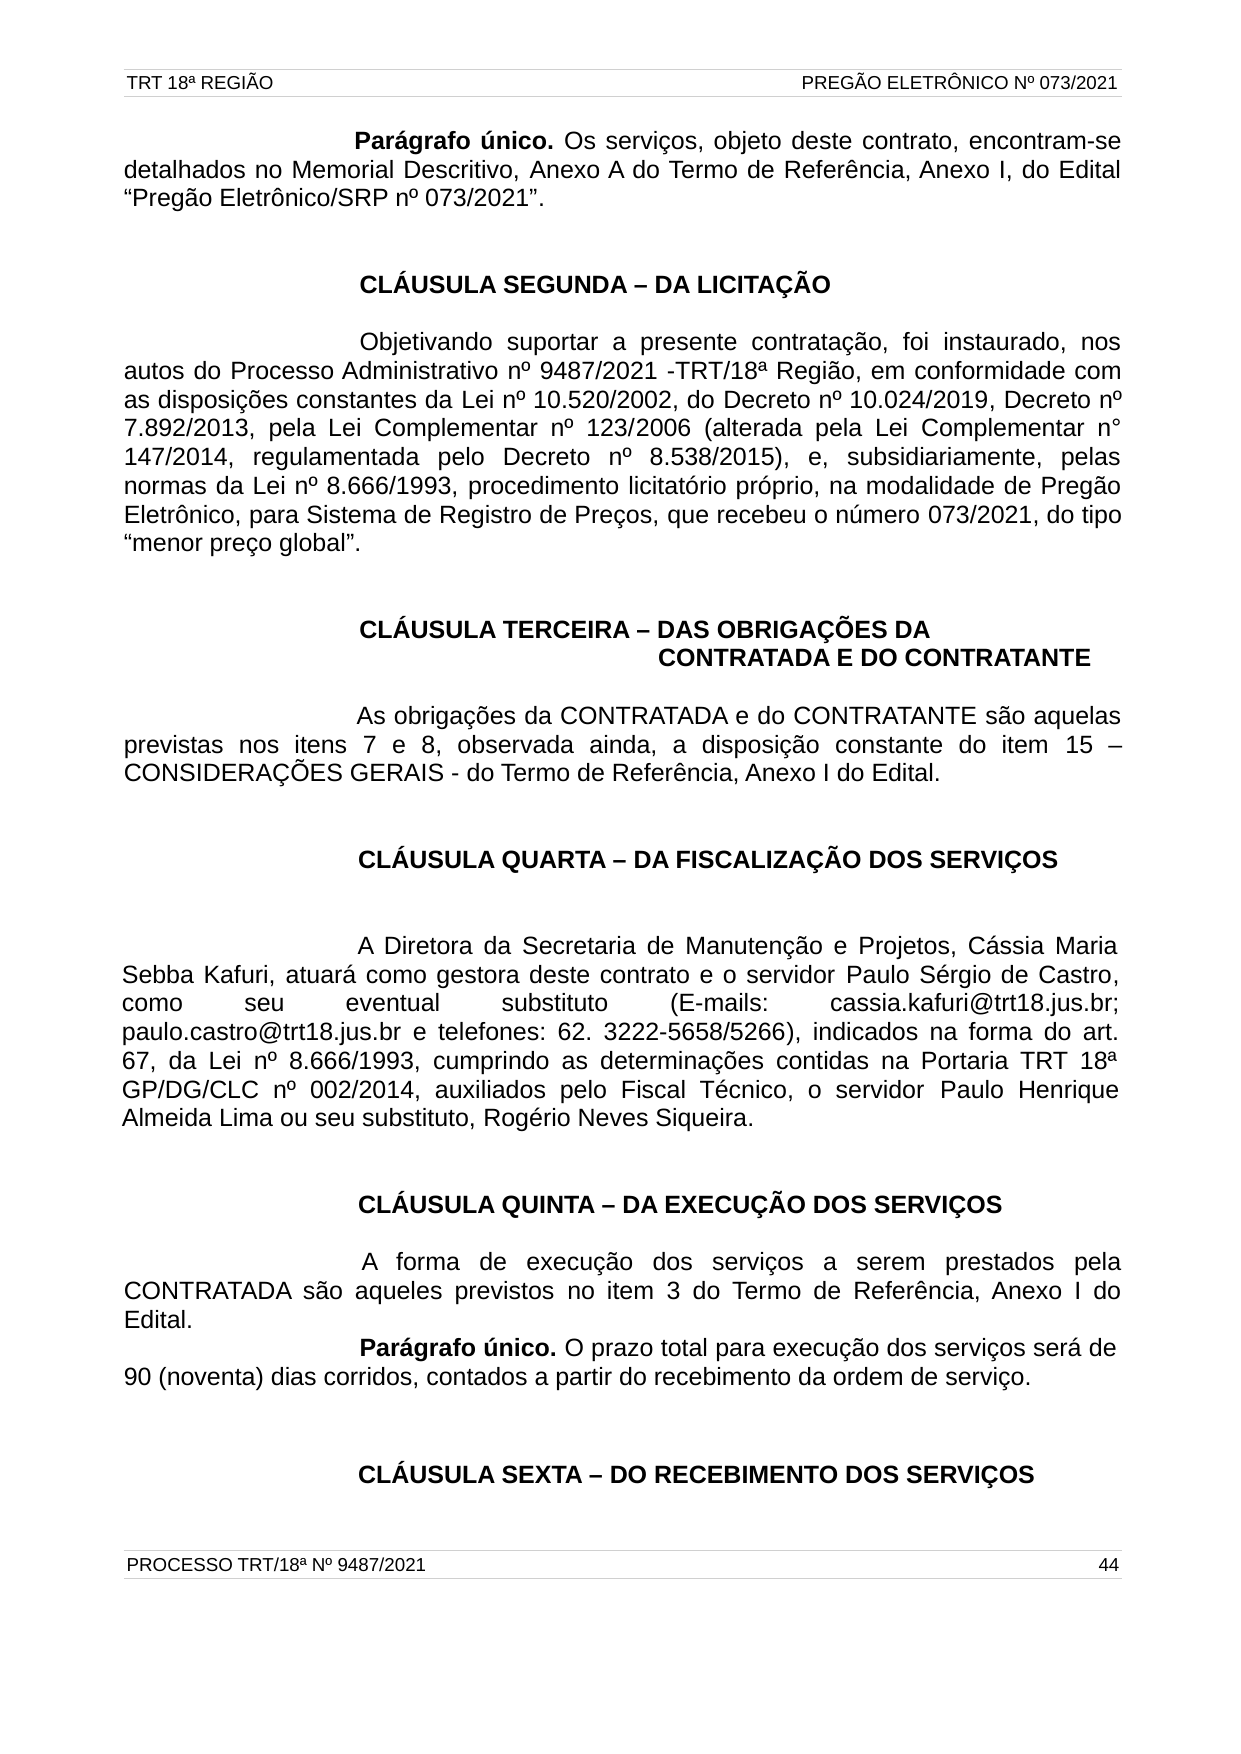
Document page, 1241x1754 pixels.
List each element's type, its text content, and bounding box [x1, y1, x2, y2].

text CLÁUSULA SEGUNDA – DA LICITAÇÃO [123, 270, 1122, 298]
text CONTRATADA E DO CONTRATANTE [123, 643, 1122, 672]
text Parágrafo único. O prazo total para execução dos serviços será de 90 (noventa) dias corridos, contados a partir do recebimento da ordem de serviço. [123, 1333, 1117, 1391]
text CLÁUSULA TERCEIRA – DAS OBRIGAÇÕES DA [123, 615, 1122, 643]
text A Diretora da Secretaria de Manutenção e Projetos, Cássia Maria Sebba Kafuri, atuará como gestora deste contrato e o servidor Paulo Sérgio de Castro, como seu eventual substituto (E-mails: cassia.kafuri@trt18.jus.br; paulo.castro@trt18.jus.br e telefones: 62. 3222-5658/5266), indicados na forma do art. 67, da Lei nº 8.666/1993, cumprindo as determinações contidas na Portaria TRT 18ª GP/DG/CLC nº 002/2014, auxiliados pelo Fiscal Técnico, o servidor Paulo Henrique Almeida Lima ou seu substituto, Rogério Neves Siqueira. [122, 931, 1119, 1132]
text As obrigações da CONTRATADA e do CONTRATANTE são aquelas previstas nos itens 7 e 8, observada ainda, a disposição constante do item 15 – CONSIDERAÇÕES GERAIS - do Termo de Referência, Anexo I do Edital. [123, 701, 1122, 787]
text A forma de execução dos serviços a serem prestados pela CONTRATADA são aqueles previstos no item 3 do Termo de Referência, Anexo I do Edital. [123, 1247, 1122, 1333]
text CLÁUSULA SEXTA – DO RECEBIMENTO DOS SERVIÇOS [123, 1460, 1122, 1489]
text CLÁUSULA QUINTA – DA EXECUÇÃO DOS SERVIÇOS [123, 1190, 1122, 1218]
text CLÁUSULA QUARTA – DA FISCALIZAÇÃO DOS SERVIÇOS [123, 845, 1122, 873]
text Objetivando suportar a presente contratação, foi instaurado, nos autos do Processo Administrativo nº 9487/2021 -TRT/18ª Região, em conformidade com as disposições constantes da Lei nº 10.520/2002, do Decreto nº 10.024/2019, Decreto nº 7.892/2013, pela Lei Complementar nº 123/2006 (alterada pela Lei Complementar n° 147/2014, regulamentada pelo Decreto nº 8.538/2015), e, subsidiariamente, pelas normas da Lei nº 8.666/1993, procedimento licitatório próprio, na modalidade de Pregão Eletrônico, para Sistema de Registro de Preços, que recebeu o número 073/2021, do tipo “menor preço global”. [123, 327, 1122, 557]
text Parágrafo único. Os serviços, objeto deste contrato, encontram-se detalhados no Memorial Descritivo, Anexo A do Termo de Referência, Anexo I, do Edital “Pregão Eletrônico/SRP nº 073/2021”. [123, 126, 1122, 212]
